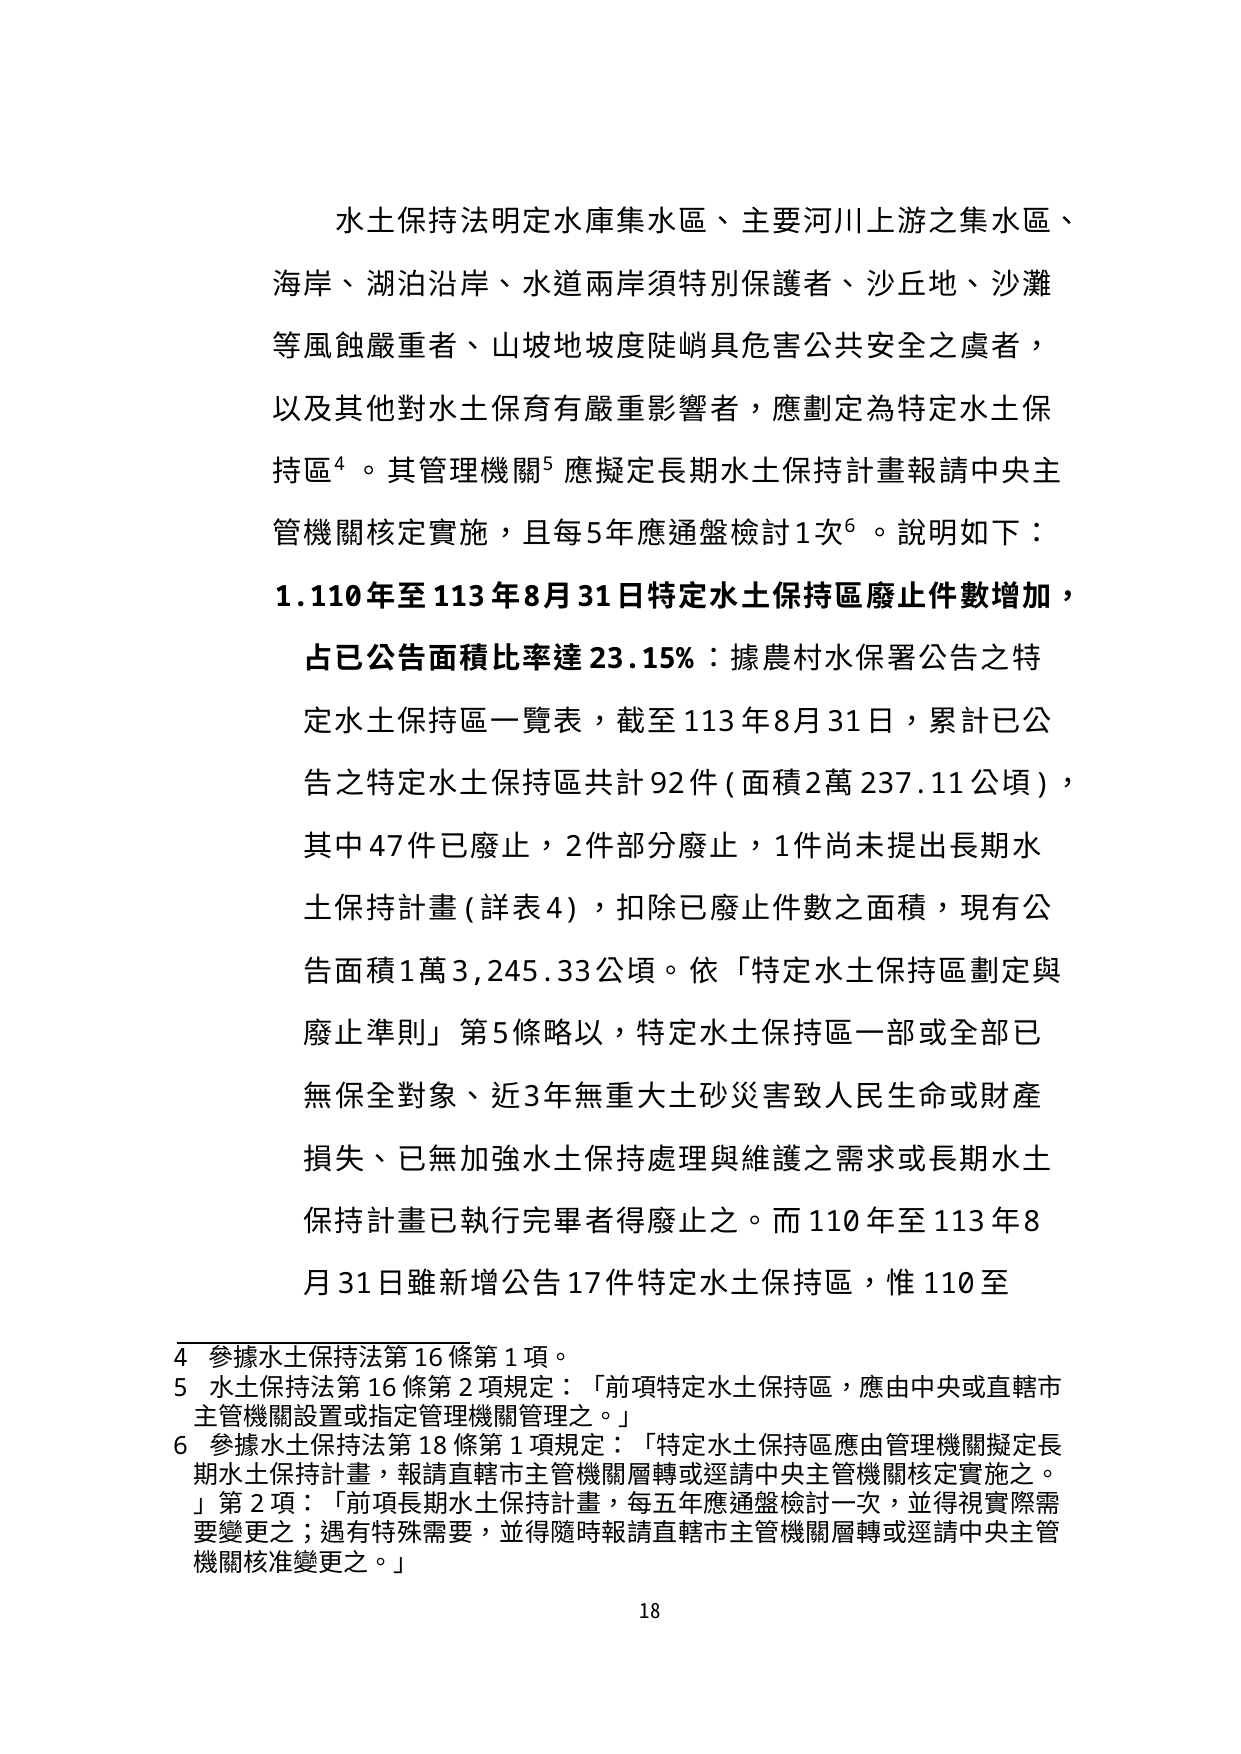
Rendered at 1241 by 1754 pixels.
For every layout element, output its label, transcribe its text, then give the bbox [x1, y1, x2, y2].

text 1.110年至113年8月31日特定水土保持區廢止件數增加，占已公告面積比率達23.15%：據農村水保署公告之特定水土保持區一覽表，截至113年8月31日，累計已公告之特定水土保持區共計92件(面積2萬237.11公頃)，其中47件已廢止，2件部分廢止，1件尚未提出長期水土保持計畫(詳表4)，扣除已廢止件數之面積，現有公告面積1萬3,245.33公頃。依「特定水土保持區劃定與廢止準則」第5條略以，特定水土保持區一部或全部已無保全對象、近3年無重大土砂災害致人民生命或財產損失、已無加強水土保持處理與維護之需求或長期水土保持計畫已執行完畢者得廢止之。而110年至113年8月31日雖新增公告17件特定水土保持區，惟110至113年廢止件數合計35件(含部分廢止)，廢止面積4,685.5公頃，占已公告面積2萬237.11公頃之23.15%，鑒於氣候變遷帶來極端降雨導致土石流或大規模崩塌之可能性提高，近年廢止特定水土保持區件數及面積增加，允宜審慎評估特定水土保持區廢止程序，以避免發生土砂災害危害人民安全或致重大財損。 [266, 552, 1063, 1302]
text 參據水土保持法第16條第1項。 [173, 1343, 1063, 1373]
text 參據水土保持法第18條第1項規定：「特定水土保持區應由管理機關擬定長期水土保持計畫，報請直轄市主管機關層轉或逕請中央主管機關核定實施之。」第2項：「前項長期水土保持計畫，每五年應通盤檢討一次，並得視實際需要變更之；遇有特殊需要，並得隨時報請直轄市主管機關層轉或逕請中央主管機關核准變更之。」 [173, 1431, 1063, 1577]
text 水土保持法第16條第2項規定：「前項特定水土保持區，應由中央或直轄市主管機關設置或指定管理機關管理之。」 [173, 1373, 1063, 1431]
text 水土保持法明定水庫集水區、主要河川上游之集水區、海岸、湖泊沿岸、水道兩岸須特別保護者、沙丘地、沙灘等風蝕嚴重者、山坡地坡度陡峭具危害公共安全之虞者，以及其他對水土保育有嚴重影響者，應劃定為特定水土保持區。其管理機關應擬定長期水土保持計畫報請中央主管機關核定實施，且每5年應通盤檢討1次。說明如下： [266, 177, 1063, 552]
